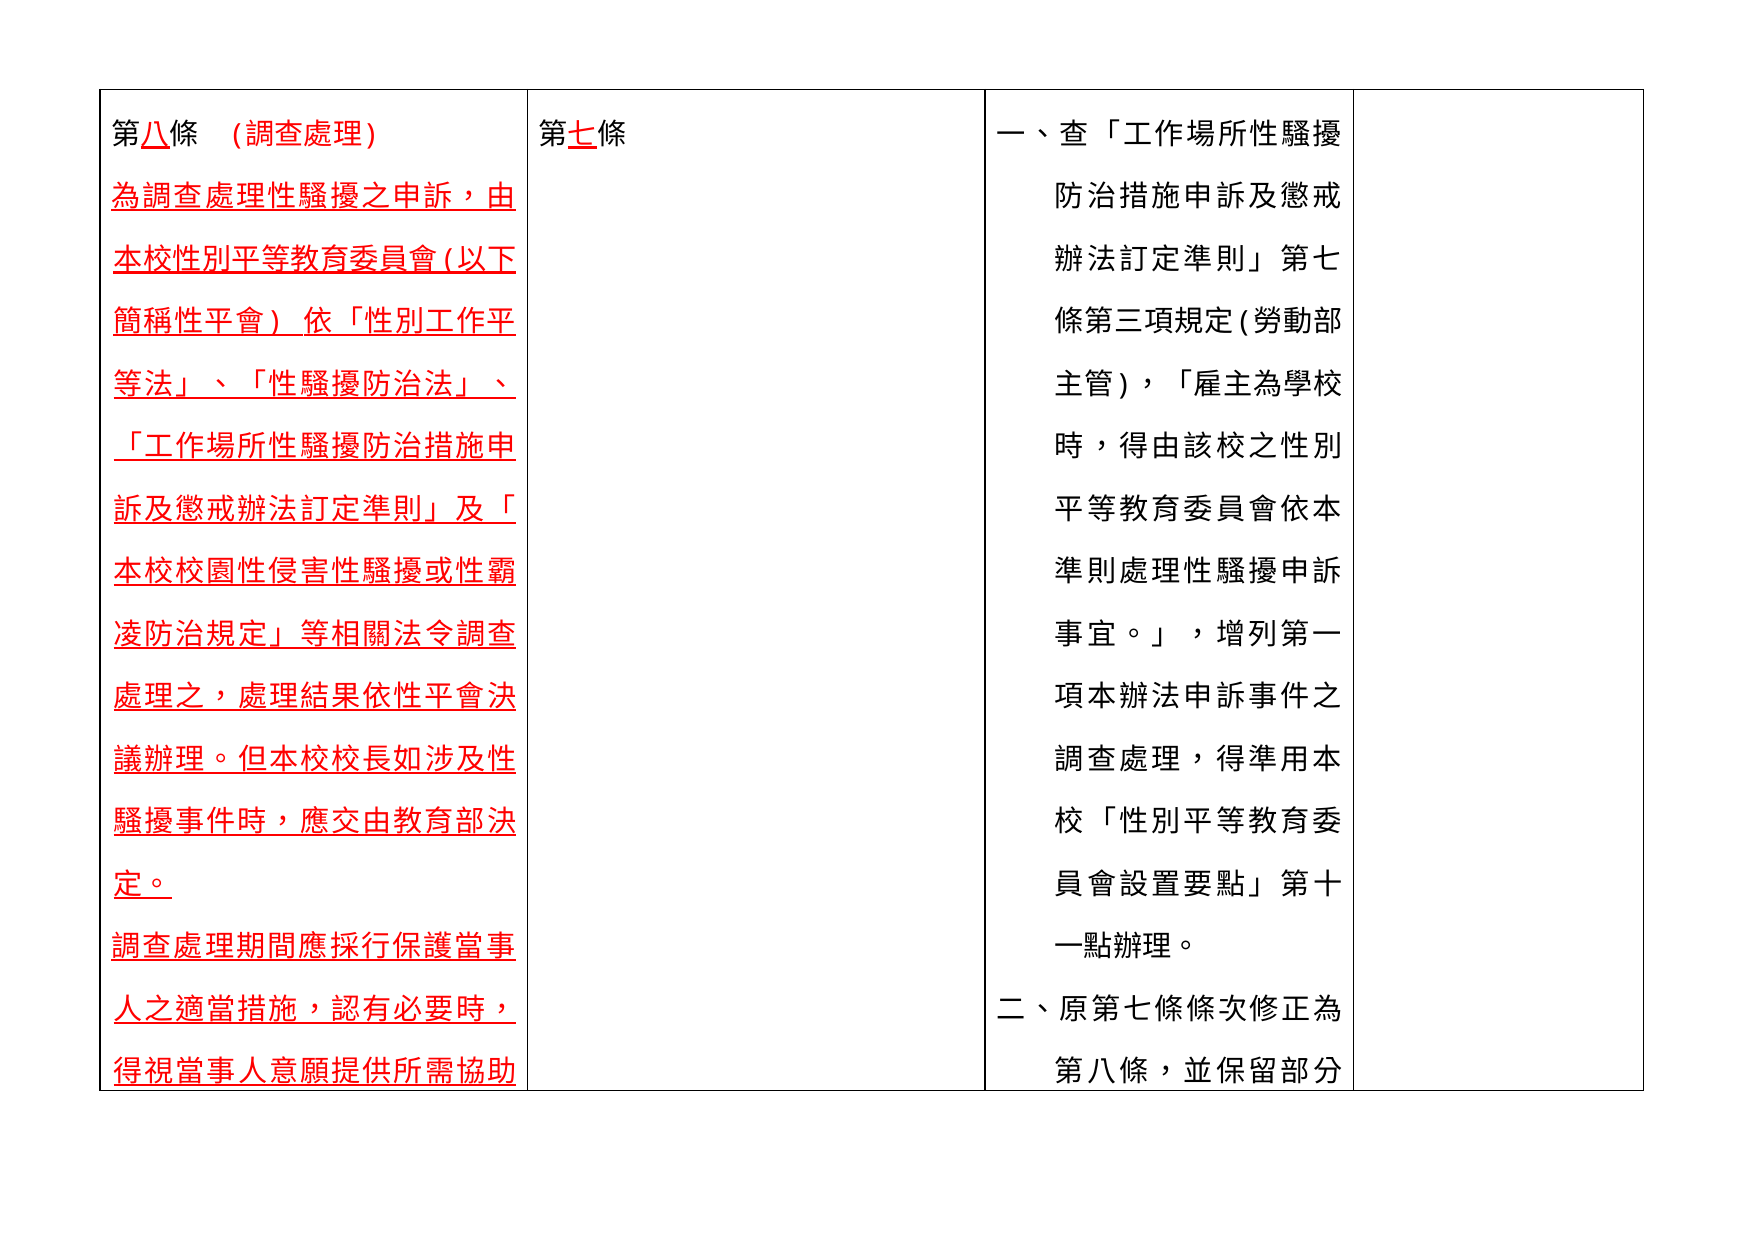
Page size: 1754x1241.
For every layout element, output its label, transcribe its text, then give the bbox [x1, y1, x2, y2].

table_cell [1354, 90, 1643, 1090]
table_cell 第八條 (調查處理) 為調查處理性騷擾之申訴，由本校性別平等教育委員會(以下簡稱性平會) 依「性別工作平等法」、「性騷擾防治法」、「工作場所性騷擾防治措施申訴及懲戒辦法訂定準則」及「本校校園性侵害性騷擾或性霸凌防治規定」等相關法令調查處理之，處理結果依性平會決議辦理。但本校校長如涉及性騷擾事件時，應交由教育部決定。 調查處理期間應採行保護當事人之適當措施，認有必要時，得視當事人意願提供所需協助 [101, 90, 527, 1090]
table_cell 第七條 [528, 90, 984, 1090]
table_cell 一、查「工作場所性騷擾防治措施申訴及懲戒辦法訂定準則」第七條第三項規定(勞動部主管)，「雇主為學校時，得由該校之性別平等教育委員會依本準則處理性騷擾申訴事宜。」，增列第一項本辦法申訴事件之調查處理，得準用本校「性別平等教育委員會設置要點」第十一點辦理。 二、原第七條條次修正為第八條，並保留部分 [986, 90, 1353, 1090]
